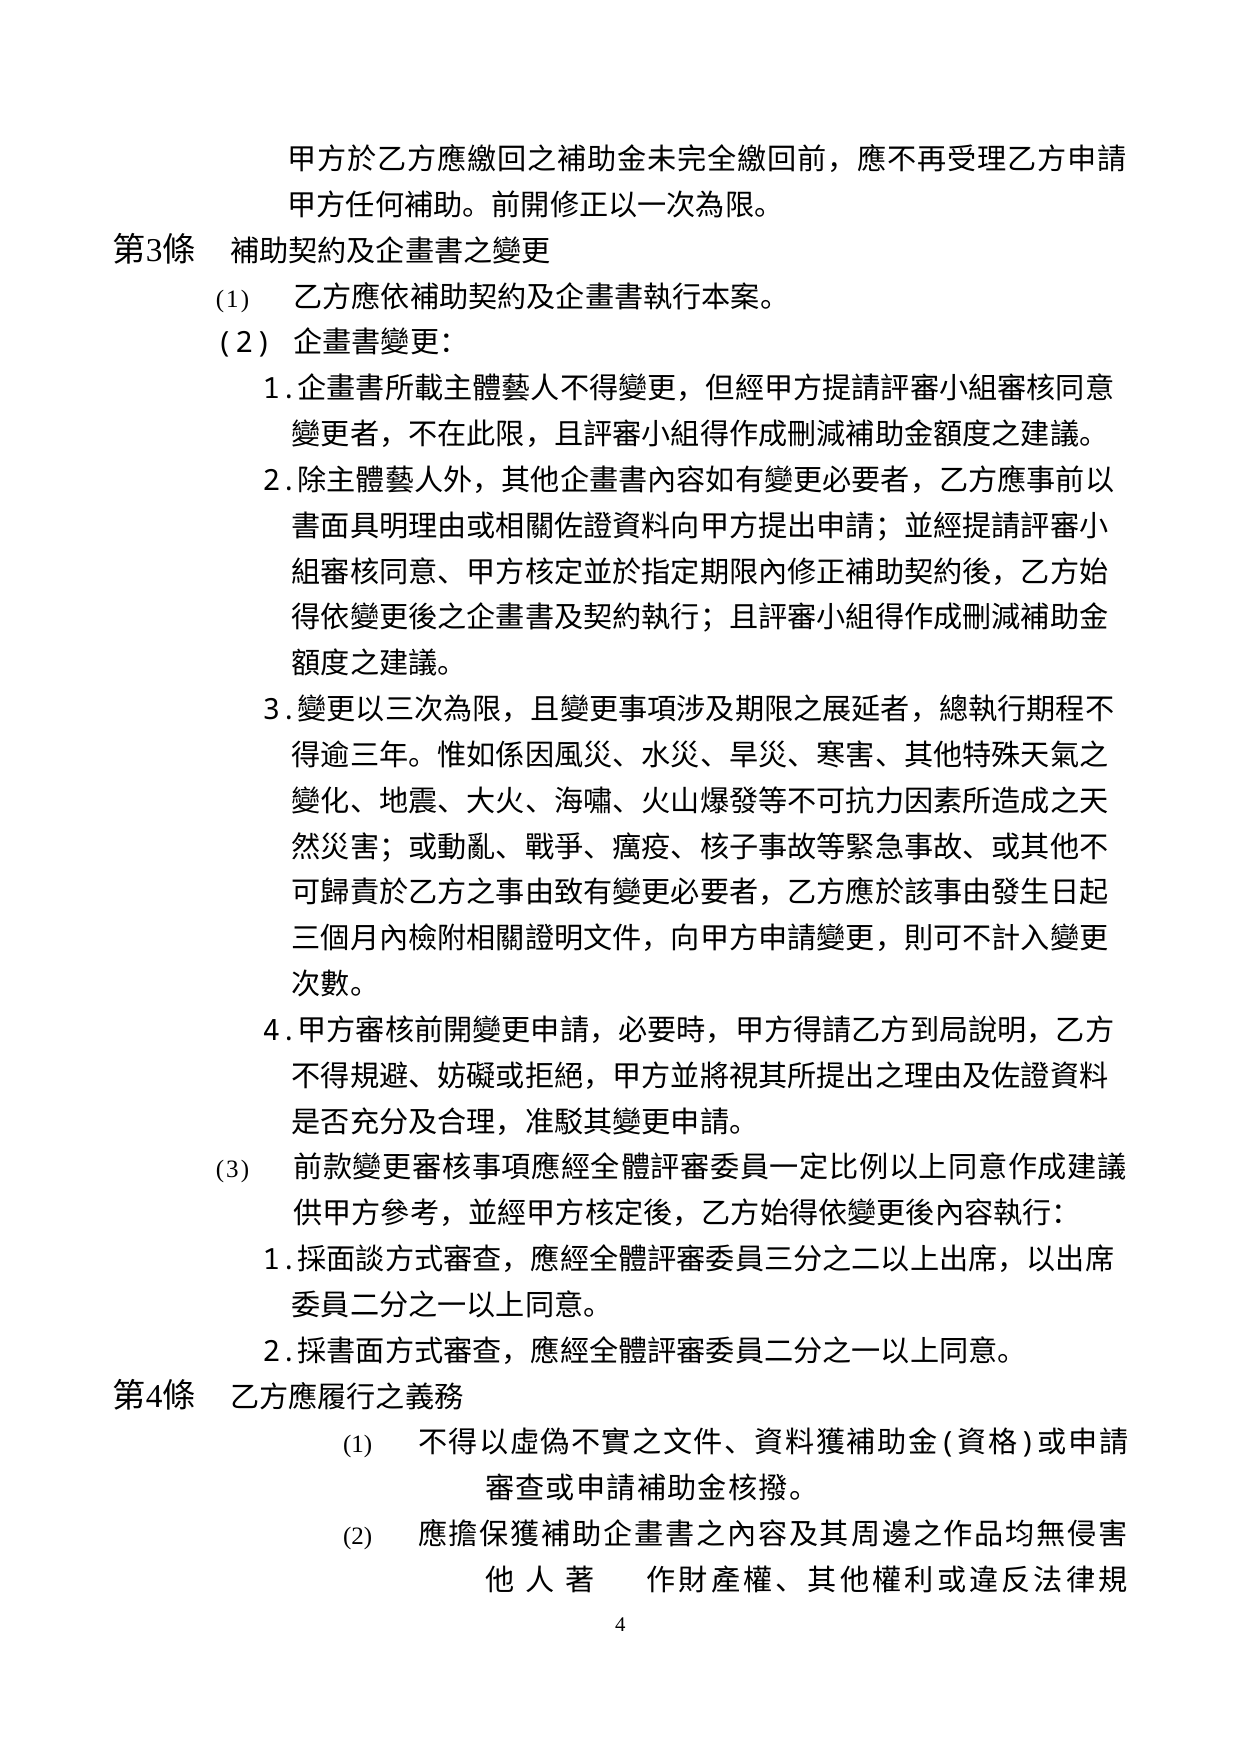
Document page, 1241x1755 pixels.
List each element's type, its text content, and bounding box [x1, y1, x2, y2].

text 3.變更以三次為限，且變更事項涉及期限之展延者，總執行期程不得逾三年。惟如係因風災、水災、旱災、寒害、其他特殊天氣之變化、地震、大火、海嘯、火山爆發等不可抗力因素所造成之天然災害；或動亂、戰爭、癘疫、核子事故等緊急事故、或其他不可歸責於乙方之事由致有變更必要者，乙方應於該事由發生日起三個月內檢附相關證明文件，向甲方申請變更，則可不計入變更次數。 [262, 683, 1128, 1004]
text 2.採書面方式審查，應經全體評審委員二分之一以上同意。 [262, 1324, 1128, 1370]
text 2.除主體藝人外，其他企畫書內容如有變更必要者，乙方應事前以書面具明理由或相關佐證資料向甲方提出申請；並經提請評審小組審核同意、甲方核定並於指定期限內修正補助契約後，乙方始得依變更後之企畫書及契約執行；且評審小組得作成刪減補助金額度之建議。 [262, 454, 1128, 683]
list 應擔保獲補助企畫書之內容及其周邊之作品均無侵害他人著作財產權、其他權利或違反法律規 [343, 1508, 1128, 1599]
text 4.甲方審核前開變更申請，必要時，甲方得請乙方到局說明，乙方不得規避、妨礙或拒絕，甲方並將視其所提出之理由及佐證資料是否充分及合理，准駁其變更申請。 [262, 1004, 1128, 1141]
list 補助契約及企畫書之變更 [112, 224, 1128, 270]
list 甲方於乙方應繳回之補助金未完全繳回前，應不再受理乙方申請甲方任何補助。前開修正以一次為限。 [216, 133, 1128, 224]
list 前款變更審核事項應經全體評審委員一定比例以上同意作成建議供甲方參考，並經甲方核定後，乙方始得依變更後內容執行： [216, 1141, 1128, 1233]
list 乙方應履行之義務 [112, 1370, 1128, 1416]
text 1.企畫書所載主體藝人不得變更，但經甲方提請評審小組審核同意變更者，不在此限，且評審小組得作成刪減補助金額度之建議。 [262, 362, 1128, 454]
text 1.採面談方式審查，應經全體評審委員三分之二以上出席，以出席委員二分之一以上同意。 [262, 1233, 1128, 1324]
list 不得以虛偽不實之文件、資料獲補助金(資格)或申請審查或申請補助金核撥。 [343, 1416, 1128, 1508]
list 乙方應依補助契約及企畫書執行本案。 [216, 270, 1128, 316]
list 企畫書變更： [216, 316, 1128, 362]
